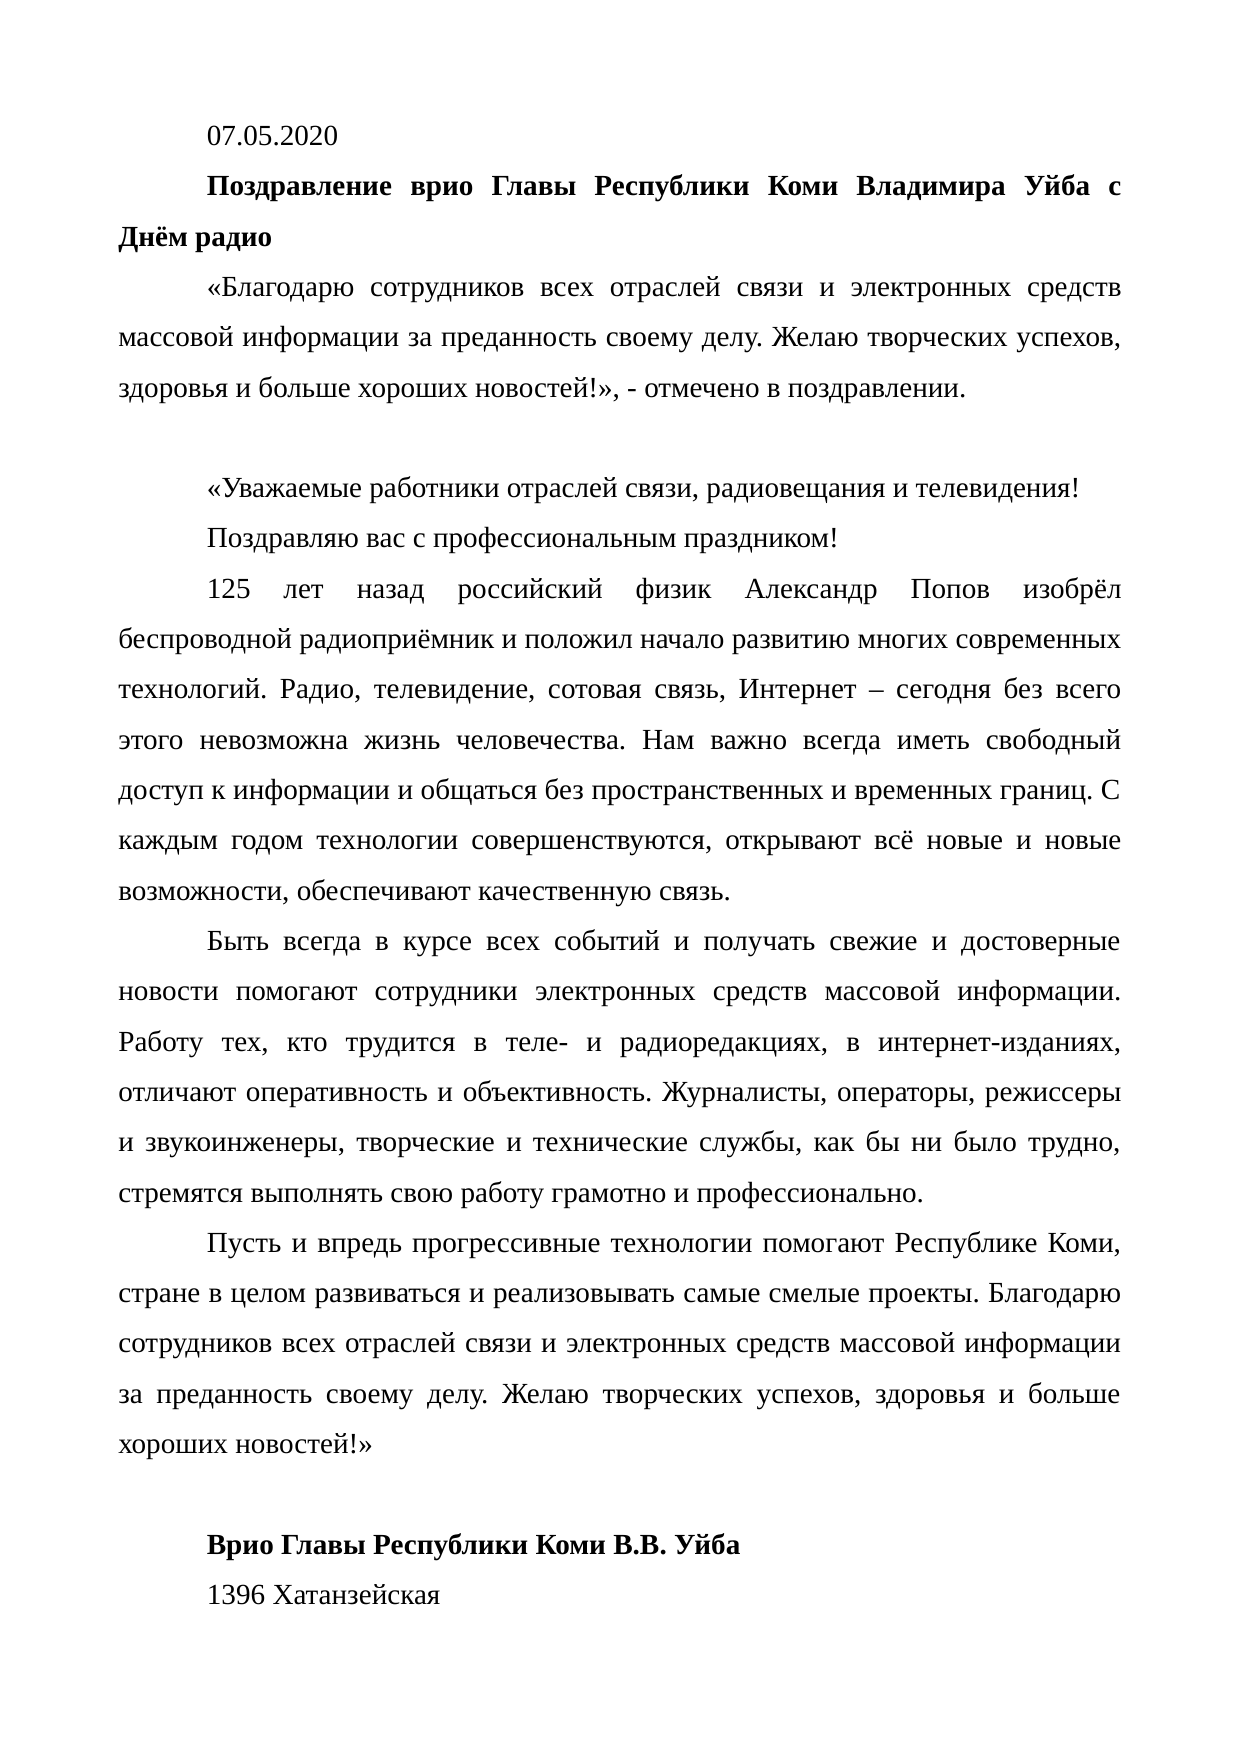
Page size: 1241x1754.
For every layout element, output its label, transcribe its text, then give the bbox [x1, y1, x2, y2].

text 125 лет назад российский физик Александр Попов изобрёл беспроводной радиоприёмник и положил начало развитию многих современных технологий. Радио, телевидение, сотовая связь, Интернет – сегодня без всего этого невозможна жизнь человечества. Нам важно всегда иметь свободный доступ к информации и общаться без пространственных и временных границ. С каждым годом технологии совершенствуются, открывают всё новые и новые возможности, обеспечивают качественную связь. [118, 571, 1122, 906]
text Пусть и впредь прогрессивные технологии помогают Республике Коми, стране в целом развиваться и реализовывать самые смелые проекты. Благодарю сотрудников всех отраслей связи и электронных средств массовой информации за преданность своему делу. Желаю творческих успехов, здоровья и больше хороших новостей!» [118, 1225, 1122, 1460]
text 07.05.2020 [118, 118, 1122, 152]
text «Благодарю сотрудников всех отраслей связи и электронных средств массовой информации за преданность своему делу. Желаю творческих успехов, здоровья и больше хороших новостей!», - отмечено в поздравлении. [118, 269, 1122, 403]
text 1396 Хатанзейская [118, 1577, 1122, 1611]
text Поздравляю вас с профессиональным праздником! [118, 521, 1122, 554]
text Врио Главы Республики Коми В.В. Уйба [118, 1527, 1122, 1560]
text Быть всегда в курсе всех событий и получать свежие и достоверные новости помогают сотрудники электронных средств массовой информации. Работу тех, кто трудится в теле- и радиоредакциях, в интернет-изданиях, отличают оперативность и объективность. Журналисты, операторы, режиссеры и звукоинженеры, творческие и технические службы, как бы ни было трудно, стремятся выполнять свою работу грамотно и профессионально. [118, 923, 1122, 1208]
text «Уважаемые работники отраслей связи, радиовещания и телевидения! [118, 470, 1122, 504]
text Поздравление врио Главы Республики Коми Владимира Уйба с Днём радио [118, 168, 1122, 252]
